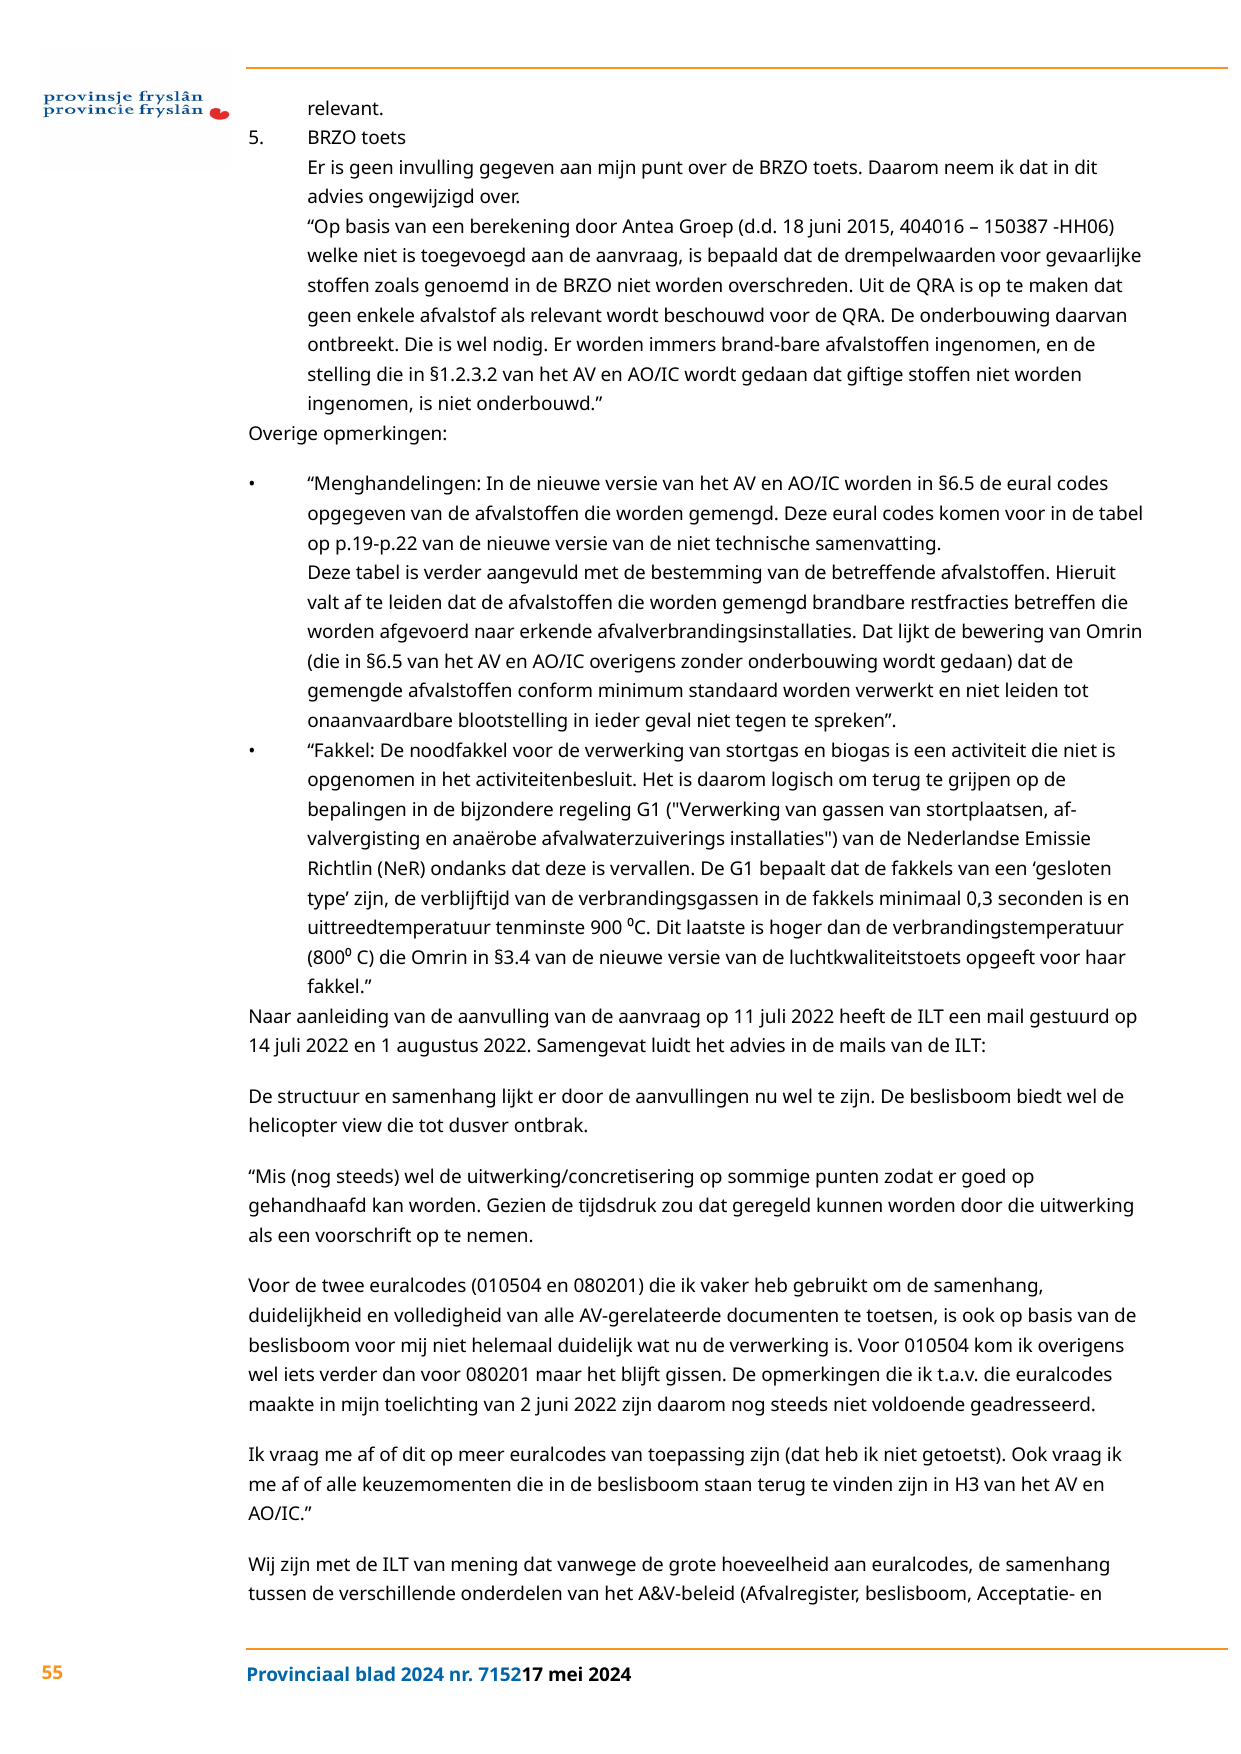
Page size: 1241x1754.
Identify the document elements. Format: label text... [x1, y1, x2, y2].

text Voor de twee euralcodes (010504 en 080201) die ik vaker heb gebruikt om de samenhang, duidelijkheid en volledigheid van alle AV-gerelateerde documenten te toetsen, is ook op basis van de beslisboom voor mij niet helemaal duidelijk wat nu de verwerking is. Voor 010504 kom ik overigens wel iets verder dan voor 080201 maar het blijft gissen. De opmerkingen die ik t.a.v. die euralcodes maakte in mijn toelichting van 2 juni 2022 zijn daarom nog steeds niet voldoende geadresseerd. [248, 1273, 1152, 1417]
list “Fakkel: De noodfakkel voor de verwerking van stortgas en biogas is een activiteit die niet is opgenomen in het activiteitenbesluit. Het is daarom logisch om terug te grijpen op de bepalingen in de bijzondere regeling G1 ("Verwerking van gassen van stortplaatsen, af‐valvergisting en anaërobe afvalwaterzuiverings installaties") van de Nederlandse Emissie Richtlin (NeR) ondanks dat deze is vervallen. De G1 bepaalt dat de fakkels van een ‘gesloten type’ zijn, de verblijftijd van de verbrandingsgassen in de fakkels minimaal 0,3 seconden is en uittreedtemperatuur tenminste 900 ⁰C. Dit laatste is hoger dan de verbrandingstemperatuur (800⁰ C) die Omrin in §3.4 van de nieuwe versie van de luchtkwaliteitstoets opgeeft voor haar fakkel.” [248, 737, 1152, 999]
list “Op basis van een berekening door Antea Groep (d.d. 18 juni 2015, 404016 – 150387 -HH06) welke niet is toegevoegd aan de aanvraag, is bepaald dat de drempelwaarden voor gevaarlijke stoffen zoals genoemd in de BRZO niet worden overschreden. Uit de QRA is op te maken dat geen enkele afvalstof als relevant wordt beschouwd voor de QRA. De onderbouwing daarvan ontbreekt. Die is wel nodig. Er worden immers brand‐bare afvalstoffen ingenomen, en de stelling die in §1.2.3.2 van het AV en AO/IC wordt gedaan dat giftige stoffen niet worden ingenomen, is niet onderbouwd.” [248, 213, 1152, 416]
picture [41, 47, 231, 172]
text Naar aanleiding van de aanvulling van de aanvraag op 11 juli 2022 heeft de ILT een mail gestuurd op 14 juli 2022 en 1 augustus 2022. Samengevat luidt het advies in de mails van de ILT: [248, 1003, 1152, 1058]
text De structuur en samenhang lijkt er door de aanvullingen nu wel te zijn. De beslisboom biedt wel de helicopter view die tot dusver ontbrak. [248, 1083, 1152, 1138]
list relevant. [248, 95, 1152, 121]
list Deze tabel is verder aangevuld met de bestemming van de betreffende afvalstoffen. Hieruit valt af te leiden dat de afvalstoffen die worden gemengd brandbare restfracties betreffen die worden afgevoerd naar erkende afvalverbrandingsinstallaties. Dat lijkt de bewering van Omrin (die in §6.5 van het AV en AO/IC overigens zonder onderbouwing wordt gedaan) dat de gemengde afvalstoffen conform minimum standaard worden verwerkt en niet leiden tot onaanvaardbare blootstelling in ieder geval niet tegen te spreken”. [248, 559, 1152, 733]
text Overige opmerkingen: [248, 420, 1152, 446]
text Ik vraag me af of dit op meer euralcodes van toepassing zijn (dat heb ik niet getoetst). Ook vraag ik me af of alle keuzemomenten die in de beslisboom staan terug te vinden zijn in H3 van het AV en AO/IC.” [248, 1441, 1152, 1526]
text “Mis (nog steeds) wel de uitwerking/concretisering op sommige punten zodat er goed op gehandhaafd kan worden. Gezien de tijdsdruk zou dat geregeld kunnen worden door die uitwerking als een voorschrift op te nemen. [248, 1163, 1152, 1248]
list BRZO toets [248, 124, 1152, 150]
text Wij zijn met de ILT van mening dat vanwege de grote hoeveelheid aan euralcodes, de samenhang tussen de verschillende onderdelen van het A&V-beleid (Afvalregister, beslisboom, Acceptatie- en [248, 1551, 1152, 1606]
list Er is geen invulling gegeven aan mijn punt over de BRZO toets. Daarom neem ik dat in dit advies ongewijzigd over. [248, 154, 1152, 209]
list “Menghandelingen: In de nieuwe versie van het AV en AO/IC worden in §6.5 de eural codes opgegeven van de afvalstoffen die worden gemengd. Deze eural codes komen voor in de tabel op p.19‐p.22 van de nieuwe versie van de niet technische samenvatting. [248, 471, 1152, 556]
